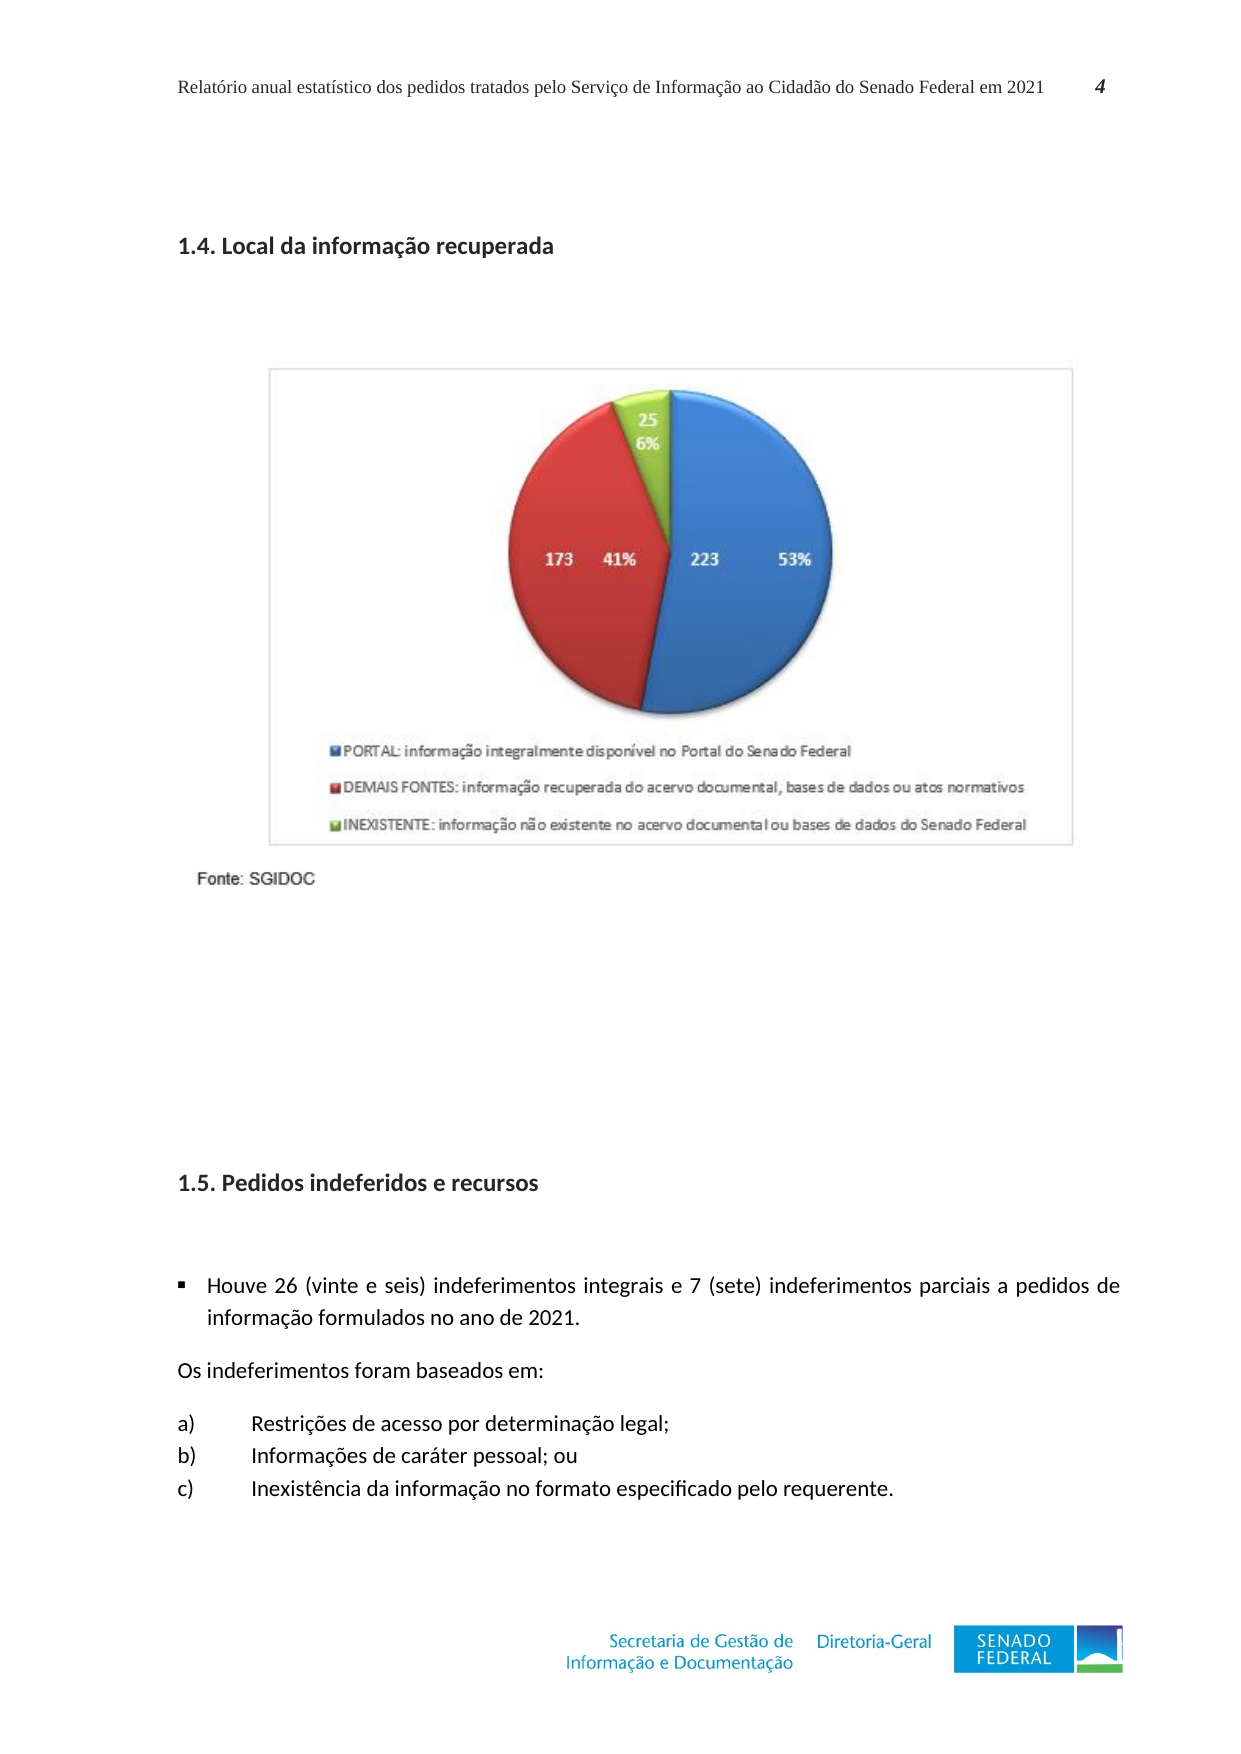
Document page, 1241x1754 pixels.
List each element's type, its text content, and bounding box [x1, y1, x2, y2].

text c) Inexistência da informação no formato especificado pelo requerente. [177, 1474, 1122, 1502]
list Houve 26 (vinte e seis) indeferimentos integrais e 7 (sete) indeferimentos parciais a pedidos de informação formulados no ano de 2021. [176, 1271, 1122, 1331]
text Os indeferimentos foram baseados em: [177, 1356, 1122, 1384]
text b) Informações de caráter pessoal; ou [177, 1442, 1122, 1470]
subtitle 1.5. Pedidos indeferidos e recursos [177, 1167, 1122, 1197]
text a) Restrições de acesso por determinação legal; [177, 1409, 1122, 1437]
subtitle 1.4. Local da informação recuperada [177, 230, 1122, 261]
